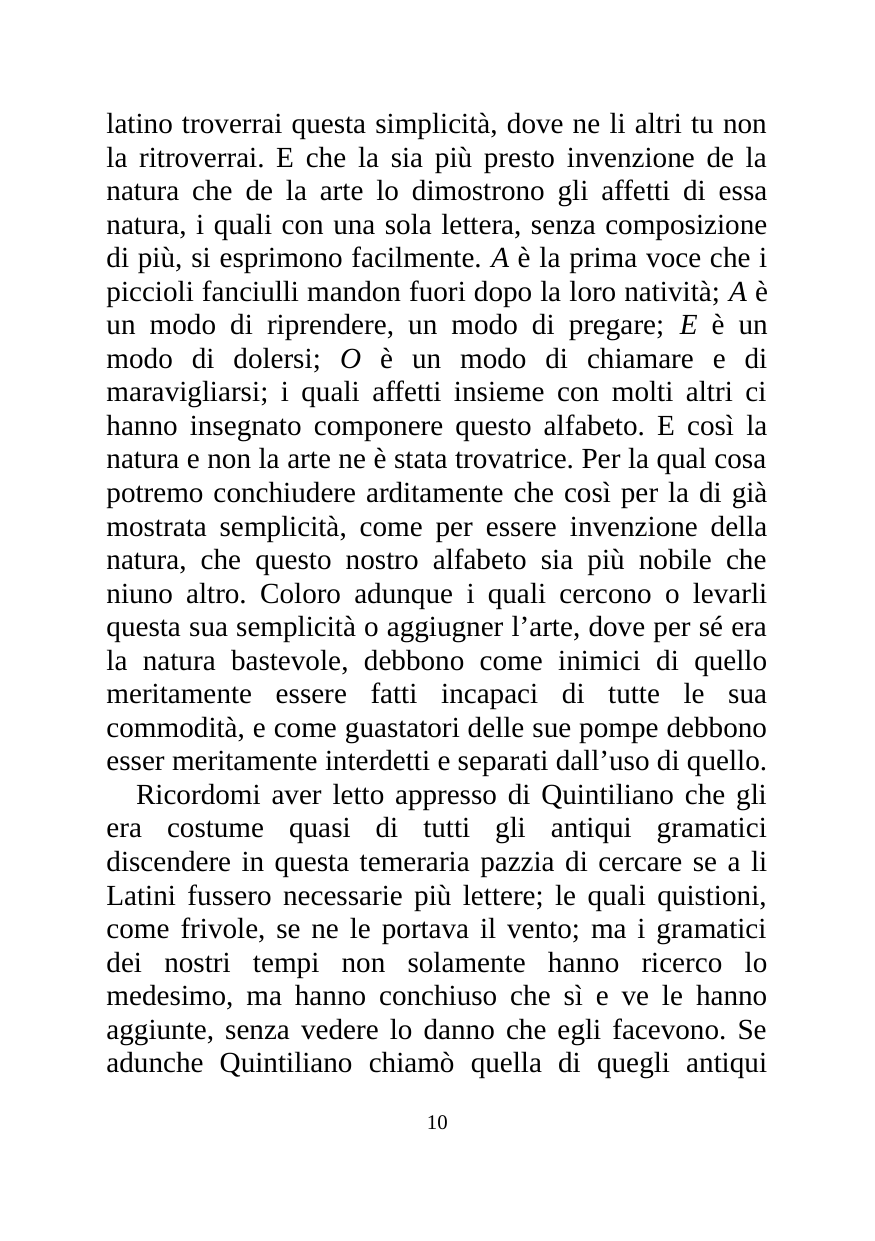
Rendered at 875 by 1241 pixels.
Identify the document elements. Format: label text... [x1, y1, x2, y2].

text Ricordomi aver letto appresso di Quintiliano che gli era costume quasi di tutti gli antiqui gramatici discendere in questa temeraria pazzia di cercare se a li Latini fussero necessarie più lettere; le quali quistioni, come frivole, se ne le portava il vento; ma i gramatici dei nostri tempi non solamente hanno ricerco lo medesimo, ma hanno conchiuso che sì e ve le hanno aggiunte, senza vedere lo danno che egli facevono. Se adunche Quintiliano chiamò quella di quegli antiqui [106, 777, 768, 1079]
text latino troverrai questa simplicità, dove ne li altri tu non la ritroverrai. E che la sia più presto invenzione de la natura che de la arte lo dimostrono gli affetti di essa natura, i quali con una sola lettera, senza composizione di più, si esprimono facilmente. A è la prima voce che i piccioli fanciulli mandon fuori dopo la loro natività; A è un modo di riprendere, un modo di pregare; E è un modo di dolersi; O è un modo di chiamare e di maravigliarsi; i quali affetti insieme con molti altri ci hanno insegnato componere questo alfabeto. E così la natura e non la arte ne è stata trovatrice. Per la qual cosa potremo conchiudere arditamente che così per la di già mostrata semplicità, come per essere invenzione della natura, che questo nostro alfabeto sia più nobile che niuno altro. Coloro adunque i quali cercono o levarli questa sua semplicità o aggiugner l’arte, dove per sé era la natura bastevole, debbono come inimici di quello meritamente essere fatti incapaci di tutte le sua commodità, e come guastatori delle sue pompe debbono esser meritamente interdetti e separati dall’uso di quello. [106, 106, 768, 777]
